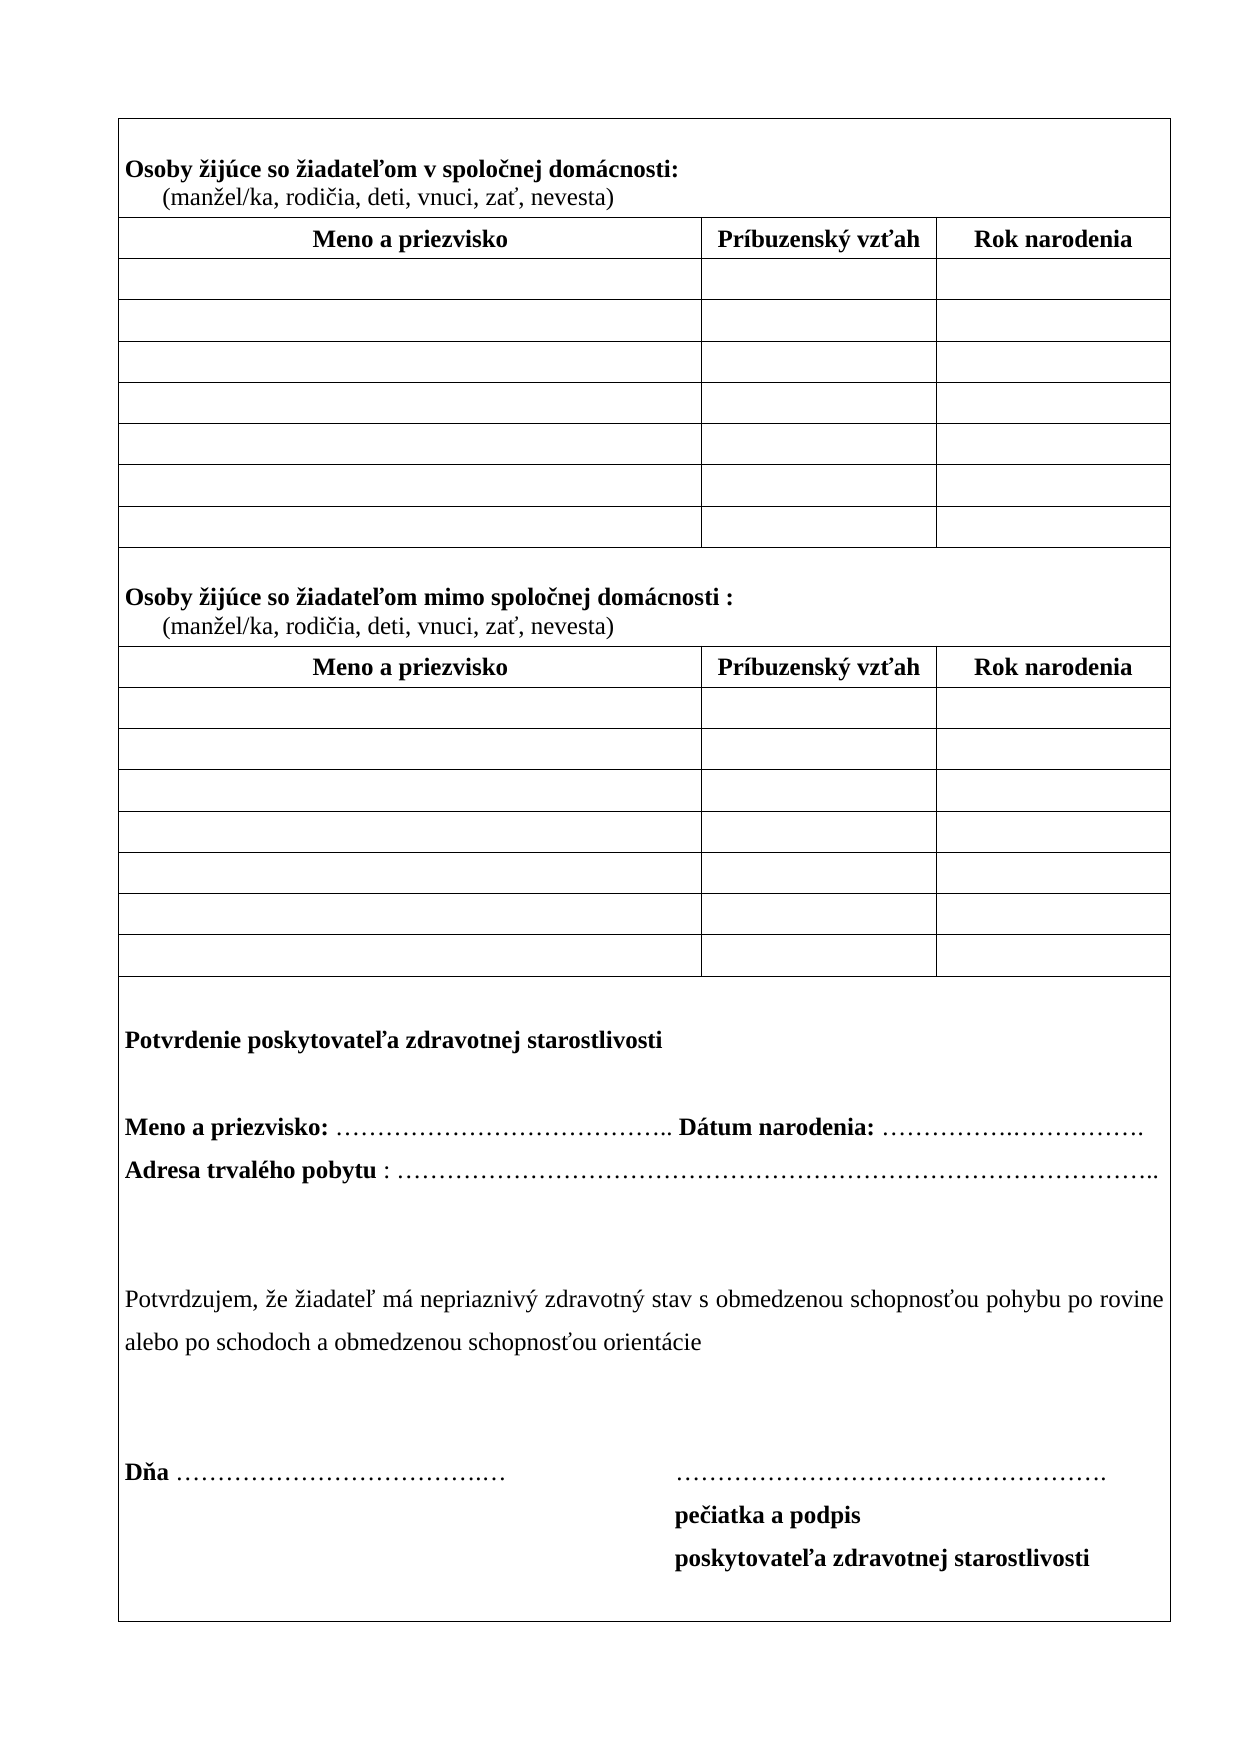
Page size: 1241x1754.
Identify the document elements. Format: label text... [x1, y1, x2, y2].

table_cell Príbuzenský vzťah [702, 218, 936, 258]
table_cell [702, 342, 936, 382]
table_cell Rok narodenia [937, 647, 1170, 687]
table_cell [702, 465, 936, 506]
table_cell Potvrdenie poskytovateľa zdravotnej starostlivosti Meno a priezvisko: ………………………………….. Dátum narodenia: …………….……………. Adresa trvalého pobytu : ……………………………………………………………………………….. Potvrdzujem, že žiadateľ má nepriaznivý zdravotný stav s obmedzenou schopnosťou pohybu po rovine alebo po schodoch a obmedzenou schopnosťou orientácie Dňa ……………………………….… ……………………………………………. pečiatka a podpis poskytovateľa zdravotnej starostlivosti [119, 977, 1170, 1621]
table_cell [119, 812, 701, 852]
table_cell Osoby žijúce so žiadateľom v spoločnej domácnosti: (manžel/ka, rodičia, deti, vnuci, zať, nevesta) [119, 119, 1170, 217]
table_cell [702, 935, 936, 976]
table_cell [702, 424, 936, 464]
table_cell [119, 300, 701, 341]
table_cell Osoby žijúce so žiadateľom mimo spoločnej domácnosti : (manžel/ka, rodičia, deti, vnuci, zať, nevesta) [119, 548, 1170, 646]
table_cell [119, 424, 701, 464]
table_cell [702, 853, 936, 893]
table_cell [119, 259, 701, 299]
table_cell [119, 729, 701, 769]
table_cell [937, 812, 1170, 852]
table_cell [937, 300, 1170, 341]
table_cell [937, 688, 1170, 728]
table_cell Rok narodenia [937, 218, 1170, 258]
table_cell [119, 853, 701, 893]
table_cell Príbuzenský vzťah [702, 647, 936, 687]
table_cell [702, 770, 936, 811]
table_cell [937, 507, 1170, 547]
table_cell [937, 465, 1170, 506]
table_cell [119, 465, 701, 506]
table_cell Meno a priezvisko [119, 218, 701, 258]
table_cell [702, 729, 936, 769]
table_cell [119, 770, 701, 811]
table_cell [937, 770, 1170, 811]
table_cell [702, 507, 936, 547]
table_cell [702, 383, 936, 423]
table_cell [702, 300, 936, 341]
table_cell [702, 259, 936, 299]
table_cell [937, 424, 1170, 464]
table_cell [937, 935, 1170, 976]
table_cell [702, 812, 936, 852]
table_cell [702, 688, 936, 728]
table_cell [937, 259, 1170, 299]
table_cell [119, 383, 701, 423]
table_cell [937, 383, 1170, 423]
table_cell [702, 894, 936, 934]
table_cell [119, 342, 701, 382]
table_cell [119, 507, 701, 547]
table_cell Meno a priezvisko [119, 647, 701, 687]
table_cell [937, 729, 1170, 769]
table_cell [937, 342, 1170, 382]
table_cell [937, 853, 1170, 893]
table_cell [119, 935, 701, 976]
table_cell [119, 688, 701, 728]
table_cell [937, 894, 1170, 934]
table_cell [119, 894, 701, 934]
